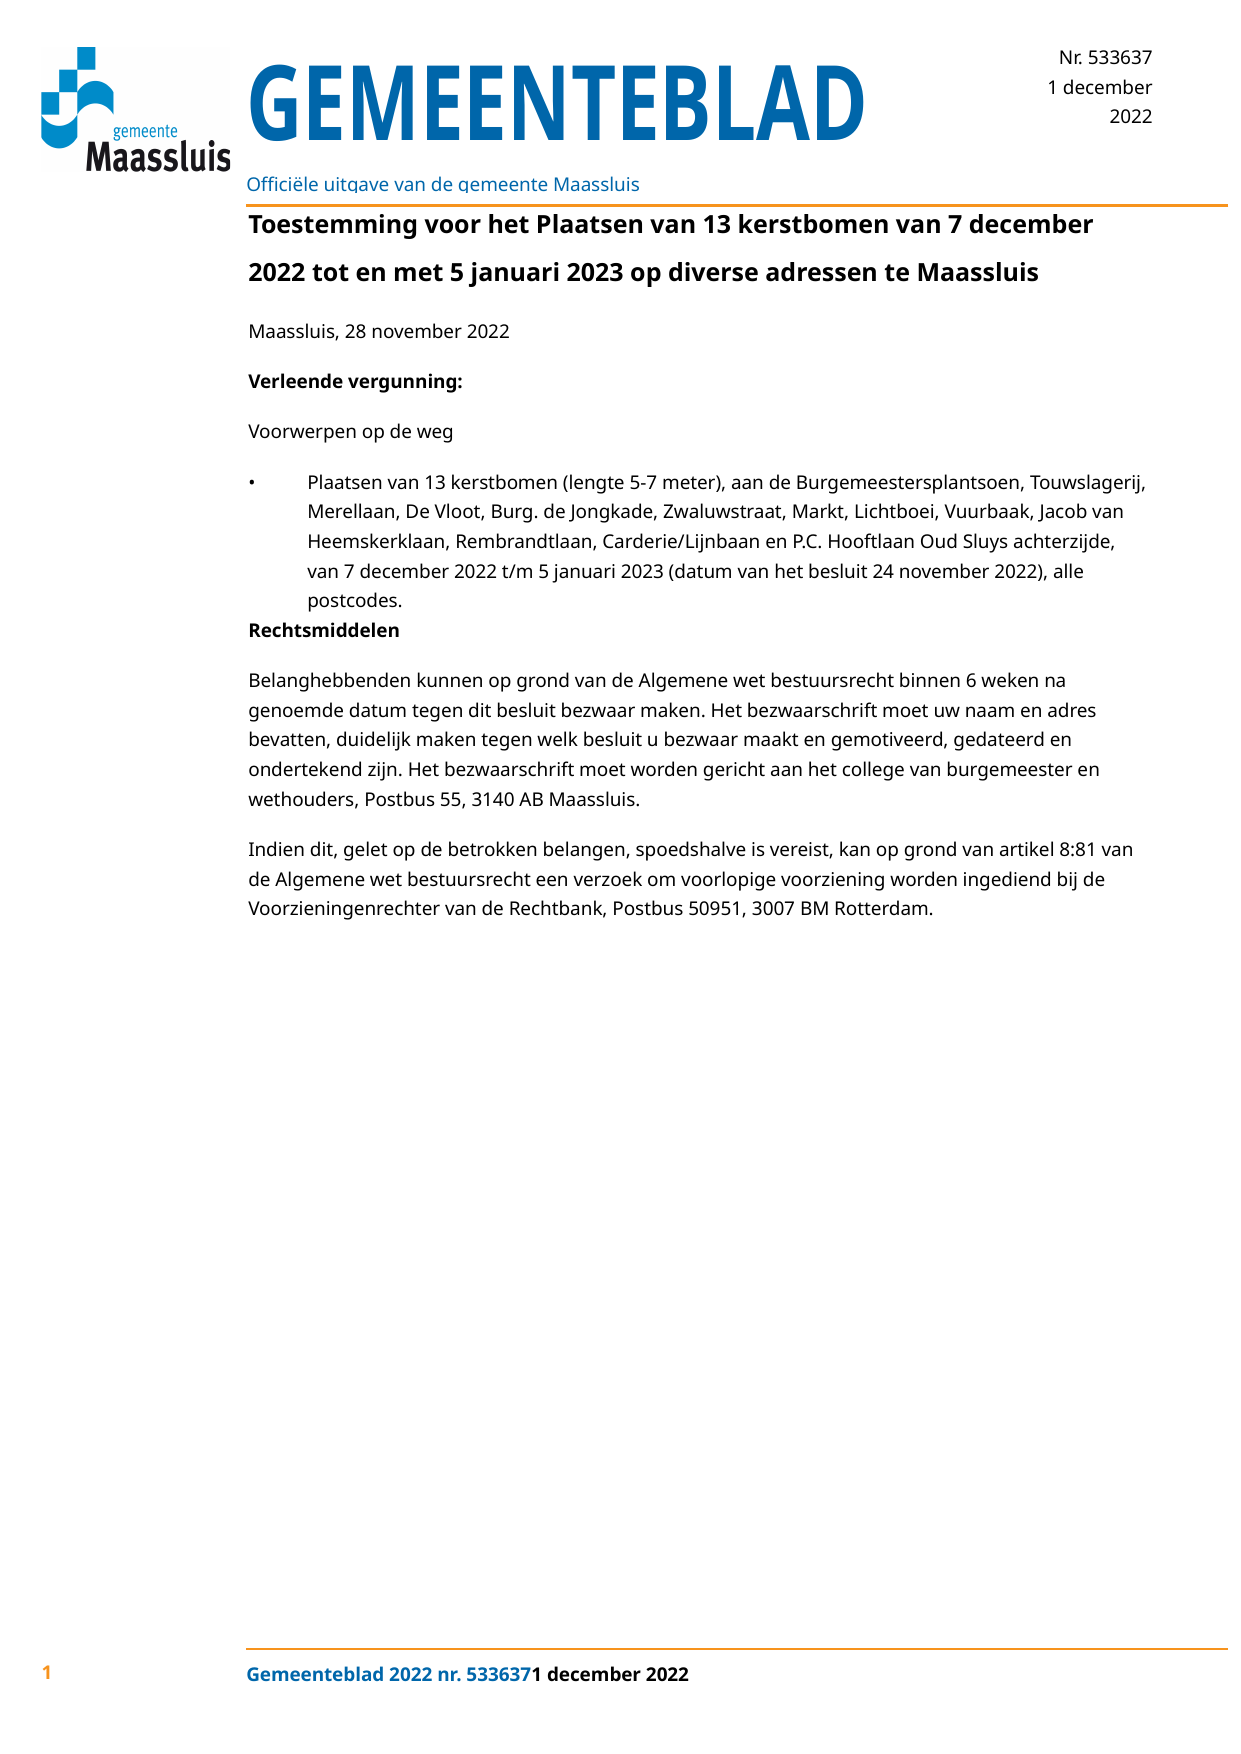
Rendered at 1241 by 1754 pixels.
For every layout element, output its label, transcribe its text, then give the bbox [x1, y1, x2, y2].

text Belanghebbenden kunnen op grond van de Algemene wet bestuursrecht binnen 6 weken na genoemde datum tegen dit besluit bezwaar maken. Het bezwaarschrift moet uw naam en adres bevatten, duidelijk maken tegen welk besluit u bezwaar maakt en gemotiveerd, gedateerd en ondertekend zijn. Het bezwaarschrift moet worden gericht aan het college van burgemeester en wethouders, Postbus 55, 3140 AB Maassluis. [248, 667, 1152, 812]
picture [41, 47, 231, 172]
picture [41, 47, 77, 92]
text Maassluis, 28 november 2022 [248, 318, 1152, 344]
text Voorwerpen op de weg [248, 419, 1152, 444]
list Plaatsen van 13 kerstbomen (lengte 5-7 meter), aan de Burgemeestersplantsoen, Touwslagerij, Merellaan, De Vloot, Burg. de Jongkade, Zwaluwstraat, Markt, Lichtboei, Vuurbaak, Jacob van Heemskerklaan, Rembrandtlaan, Carderie/Lijnbaan en P.C. Hooftlaan Oud Sluys achterzijde, van 7 december 2022 t/m 5 januari 2023 (datum van het besluit 24 november 2022), alle postcodes. [248, 469, 1152, 613]
text Verleende vergunning: [248, 368, 1152, 394]
text Indien dit, gelet op de betrokken belangen, spoedshalve is vereist, kan op grond van artikel 8:81 van de Algemene wet bestuursrecht een verzoek om voorlopige voorziening worden ingediend bij de Voorzieningenrechter van de Rechtbank, Postbus 50951, 3007 BM Rotterdam. [248, 836, 1152, 921]
text Rechtsmiddelen [248, 617, 1152, 643]
text Toestemming voor het Plaatsen van 13 kerstbomen van 7 december 2022 tot en met 5 januari 2023 op diverse adressen te Maassluis [248, 207, 1152, 288]
